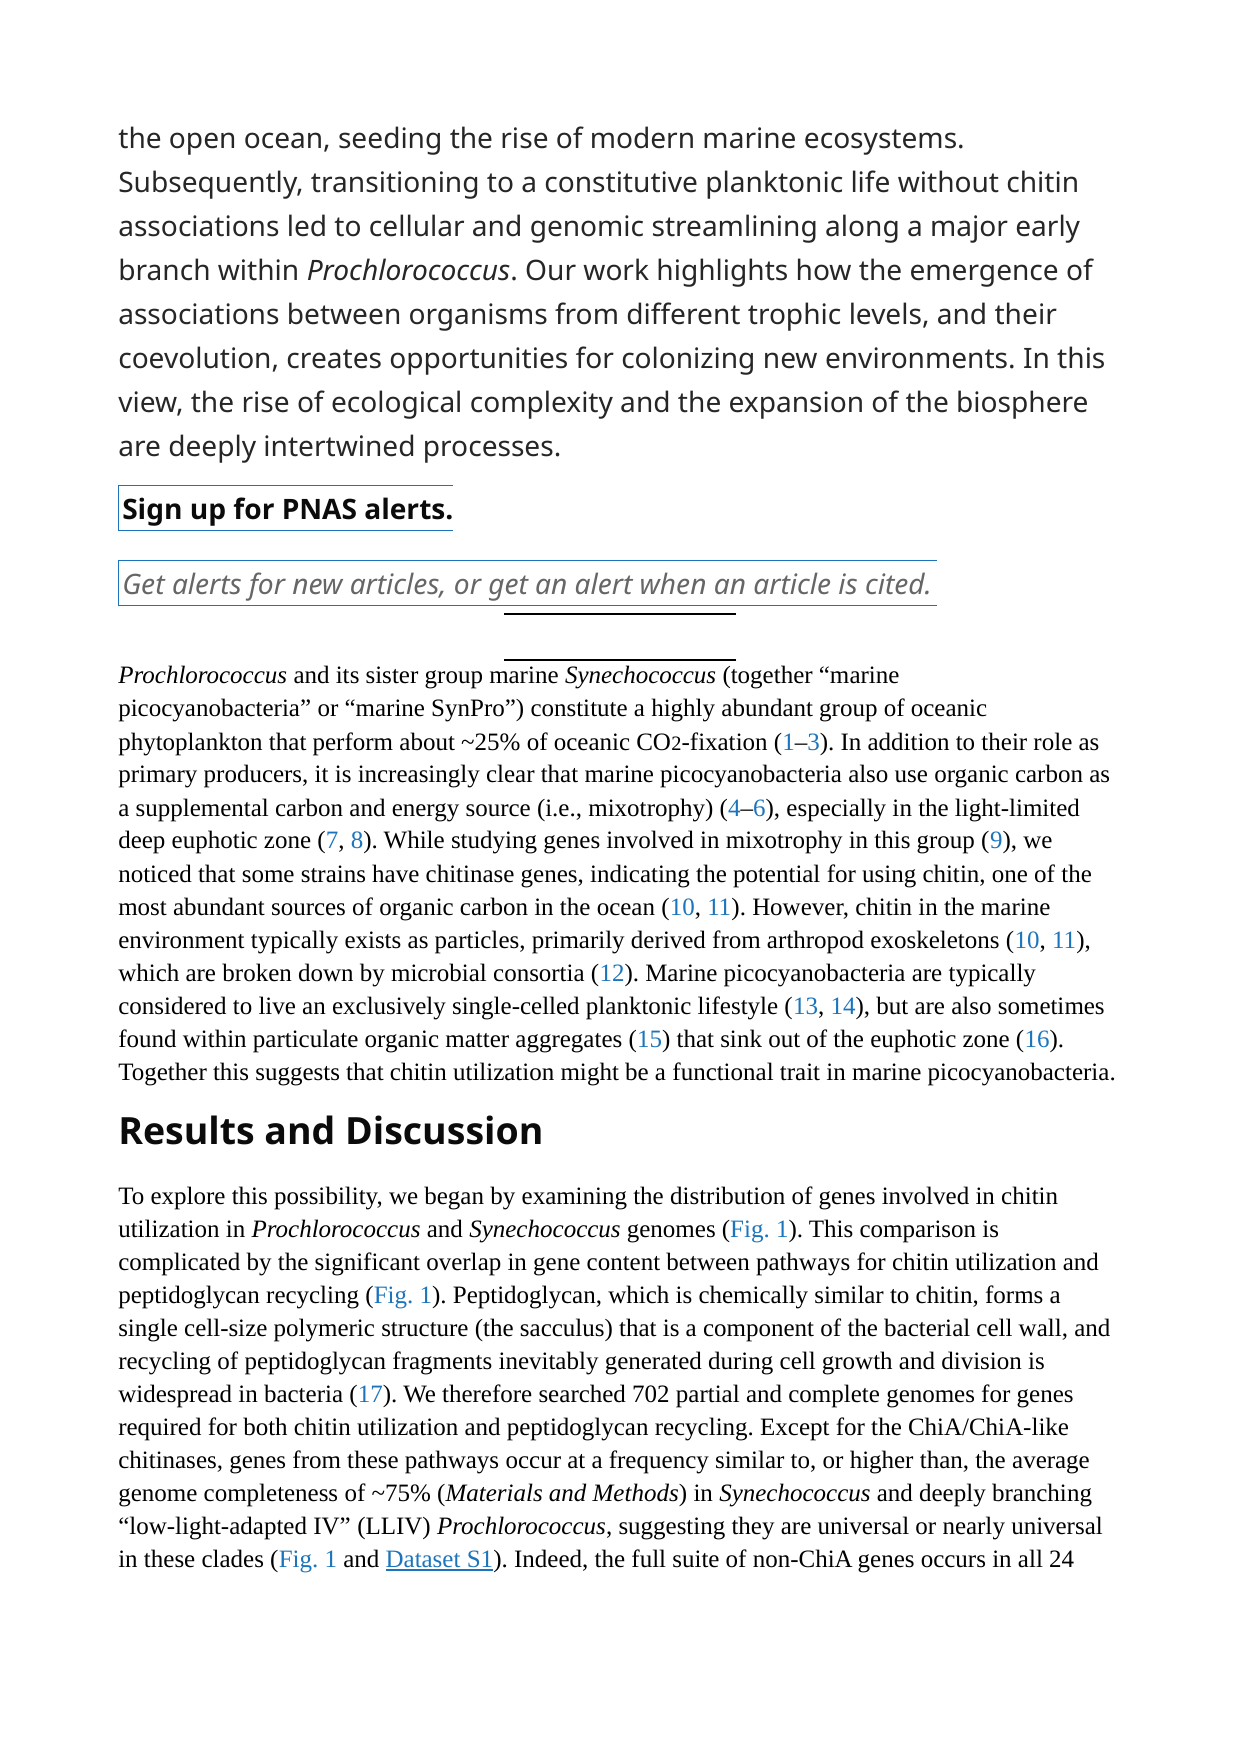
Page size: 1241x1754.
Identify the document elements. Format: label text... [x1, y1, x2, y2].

text the open ocean, seeding the rise of modern marine ecosystems. Subsequently, transitioning to a constitutive planktonic life without chitin associations led to cellular and genomic streamlining along a major early branch within Prochlorococcus. Our work highlights how the emergence of associations between organisms from different trophic levels, and their coevolution, creates opportunities for colonizing new environments. In this view, the rise of ecological complexity and the expansion of the biosphere are deeply intertwined processes. [118, 118, 1122, 465]
text To explore this possibility, we began by examining the distribution of genes involved in chitin utilization in Prochlorococcus and Synechococcus genomes (Fig. 1). This comparison is complicated by the significant overlap in gene content between pathways for chitin utilization and peptidoglycan recycling (Fig. 1). Peptidoglycan, which is chemically similar to chitin, forms a single cell-size polymeric structure (the sacculus) that is a component of the bacterial cell wall, and recycling of peptidoglycan fragments inevitably generated during cell growth and division is widespread in bacteria (17). We therefore searched 702 partial and complete genomes for genes required for both chitin utilization and peptidoglycan recycling. Except for the ChiA/ChiA-like chitinases, genes from these pathways occur at a frequency similar to, or higher than, the average genome completeness of ~75% (Materials and Methods) in Synechococcus and deeply branching “low-light-adapted IV” (LLIV) Prochlorococcus, suggesting they are universal or nearly universal in these clades (Fig. 1 and Dataset S1). Indeed, the full suite of non-ChiA genes occurs in all 24 [118, 1181, 1122, 1573]
subtitle Sign up for PNAS alerts. [119, 485, 1122, 531]
text Get alerts for new articles, or get an alert when an article is cited. [119, 560, 1122, 606]
subtitle Results and Discussion [118, 1104, 1122, 1155]
text MANAGE ALERTS [118, 613, 1122, 661]
text Prochlorococcus and its sister group marine Synechococcus (together “marine picocyanobacteria” or “marine SynPro”) constitute a highly abundant group of oceanic phytoplankton that perform about ~25% of oceanic CO2-fixation (1–3). In addition to their role as primary producers, it is increasingly clear that marine picocyanobacteria also use organic carbon as a supplemental carbon and energy source (i.e., mixotrophy) (4–6), especially in the light-limited deep euphotic zone (7, 8). While studying genes involved in mixotrophy in this group (9), we noticed that some strains have chitinase genes, indicating the potential for using chitin, one of the most abundant sources of organic carbon in the ocean (10, 11). However, chitin in the marine environment typically exists as particles, primarily derived from arthropod exoskeletons (10, 11), which are broken down by microbial consortia (12). Marine picocyanobacteria are typically considered to live an exclusively single-celled planktonic lifestyle (13, 14), but are also sometimes found within particulate organic matter aggregates (15) that sink out of the euphotic zone (16). Together this suggests that chitin utilization might be a functional trait in marine picocyanobacteria. [118, 661, 1122, 1086]
